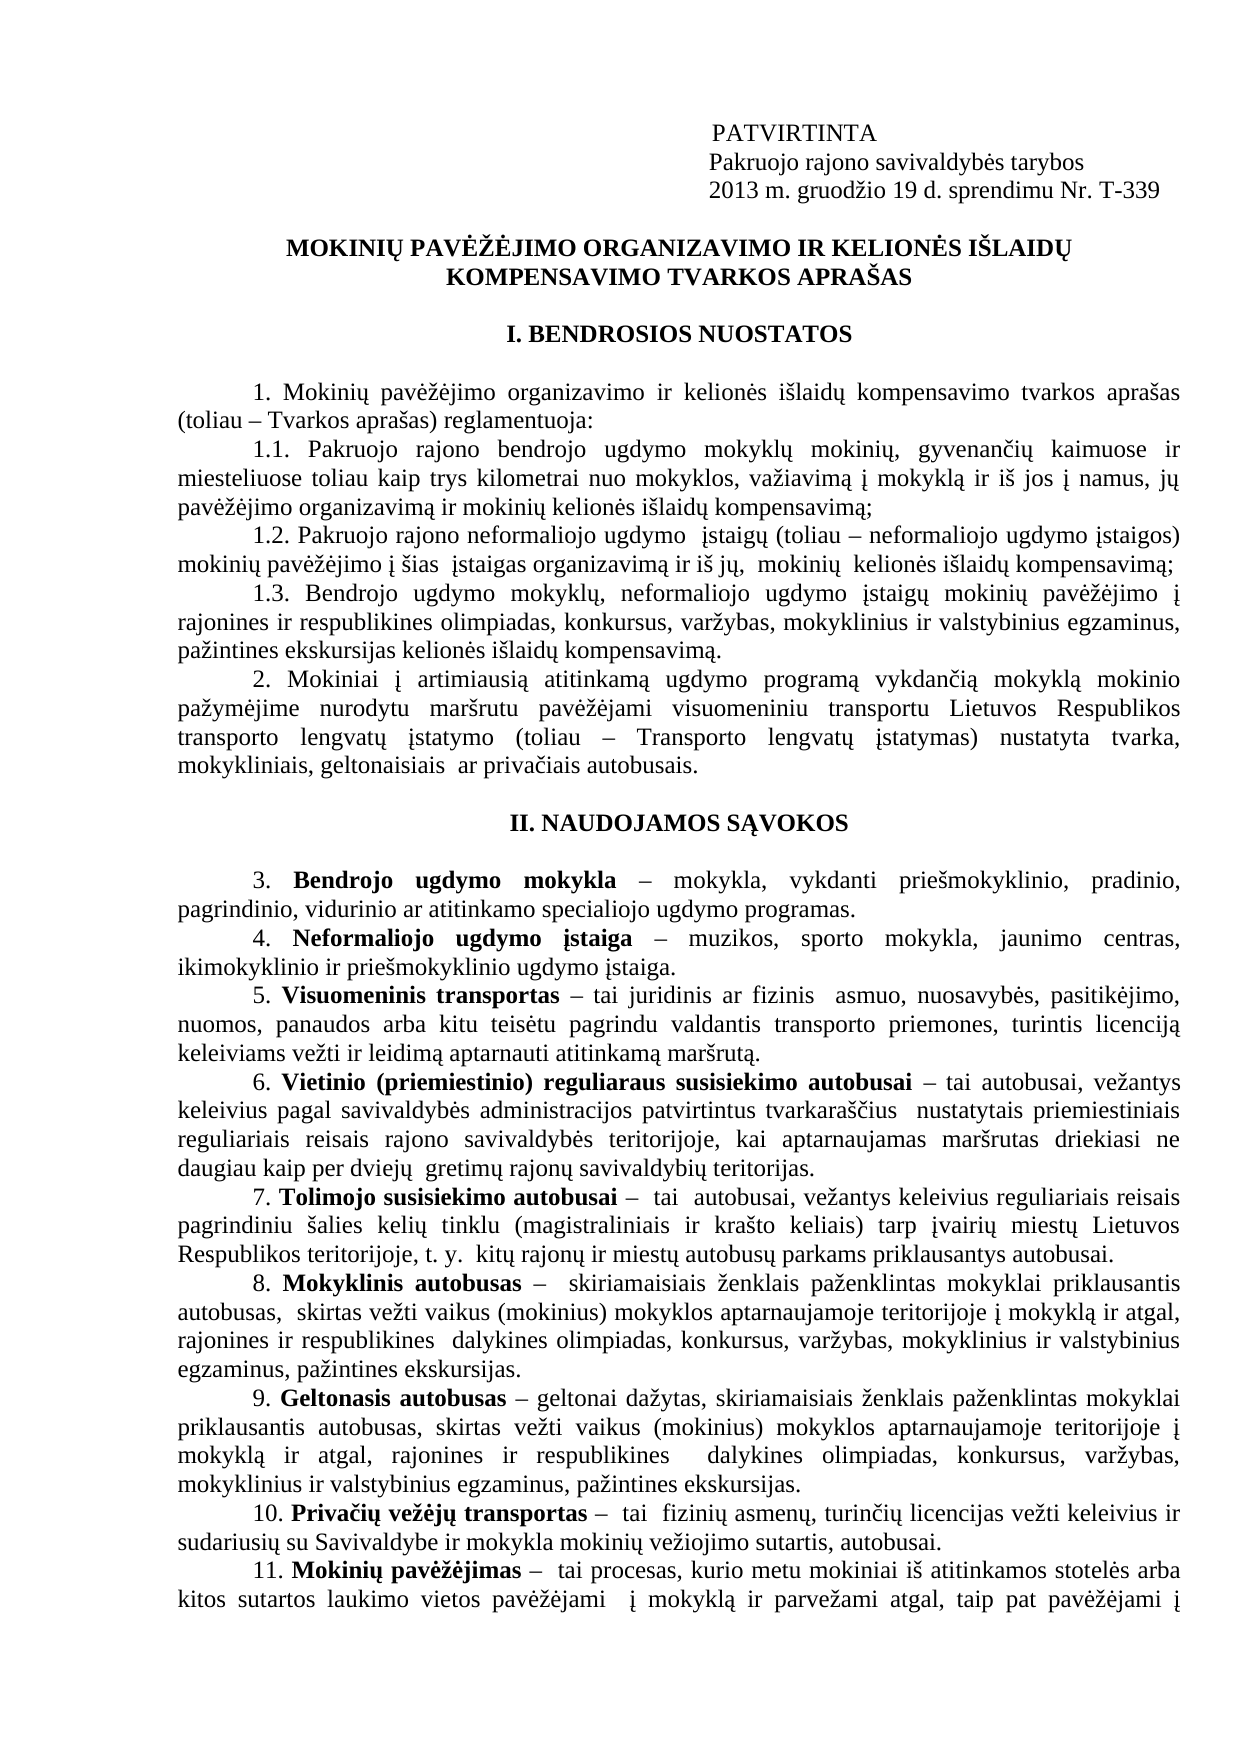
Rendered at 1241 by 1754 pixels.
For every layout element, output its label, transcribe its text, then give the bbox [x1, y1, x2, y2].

text 9. Geltonasis autobusas – geltonai dažytas, skiriamaisiais ženklais paženklintas mokyklai priklausantis autobusas, skirtas vežti vaikus (mokinius) mokyklos aptarnaujamoje teritorijoje į mokyklą ir atgal, rajonines ir respublikines dalykines olimpiadas, konkursus, varžybas, mokyklinius ir valstybinius egzaminus, pažintines ekskursijas. [177, 1383, 1181, 1498]
text II. NAUDOJAMOS SĄVOKOS [177, 808, 1181, 837]
text 1. Mokinių pavėžėjimo organizavimo ir kelionės išlaidų kompensavimo tvarkos aprašas (toliau – Tvarkos aprašas) reglamentuoja: [177, 377, 1181, 434]
text PATVIRTINTA [177, 118, 1181, 147]
text 2. Mokiniai į artimiausią atitinkamą ugdymo programą vykdančią mokyklą mokinio pažymėjime nurodytu maršrutu pavėžėjami visuomeniniu transportu Lietuvos Respublikos transporto lengvatų įstatymo (toliau – Transporto lengvatų įstatymas) nustatyta tvarka, mokykliniais, geltonaisiais ar privačiais autobusais. [177, 664, 1181, 779]
text 10. Privačių vežėjų transportas – tai fizinių asmenų, turinčių licencijas vežti keleivius ir sudariusių su Savivaldybe ir mokykla mokinių vežiojimo sutartis, autobusai. [177, 1498, 1181, 1556]
text 7. Tolimojo susisiekimo autobusai – tai autobusai, vežantys keleivius reguliariais reisais pagrindiniu šalies kelių tinklu (magistraliniais ir krašto keliais) tarp įvairių miestų Lietuvos Respublikos teritorijoje, t. y. kitų rajonų ir miestų autobusų parkams priklausantys autobusai. [177, 1182, 1181, 1268]
text 1.2. Pakruojo rajono neformaliojo ugdymo įstaigų (toliau – neformaliojo ugdymo įstaigos) mokinių pavėžėjimo į šias įstaigas organizavimą ir iš jų, mokinių kelionės išlaidų kompensavimą; [177, 521, 1181, 578]
text Pakruojo rajono savivaldybės tarybos [709, 147, 1181, 176]
text 1.3. Bendrojo ugdymo mokyklų, neformaliojo ugdymo įstaigų mokinių pavėžėjimo į rajonines ir respublikines olimpiadas, konkursus, varžybas, mokyklinius ir valstybinius egzaminus, pažintines ekskursijas kelionės išlaidų kompensavimą. [177, 578, 1181, 664]
text MOKINIŲ PAVĖŽĖJIMO ORGANIZAVIMO IR KELIONĖS IŠLAIDŲ KOMPENSAVIMO TVARKOS APRAŠAS [177, 233, 1181, 291]
text I. BENDROSIOS NUOSTATOS [177, 319, 1181, 348]
text 3. Bendrojo ugdymo mokykla – mokykla, vykdanti priešmokyklinio, pradinio, pagrindinio, vidurinio ar atitinkamo specialiojo ugdymo programas. [177, 866, 1181, 923]
text 2013 m. gruodžio 19 d. sprendimu Nr. T-339 [709, 176, 1181, 204]
text 11. Mokinių pavėžėjimas – tai procesas, kurio metu mokiniai iš atitinkamos stotelės arba kitos sutartos laukimo vietos pavėžėjami į mokyklą ir parvežami atgal, taip pat pavėžėjami į [177, 1556, 1181, 1613]
text 4. Neformaliojo ugdymo įstaiga – muzikos, sporto mokykla, jaunimo centras, ikimokyklinio ir priešmokyklinio ugdymo įstaiga. [177, 923, 1181, 981]
text 5. Visuomeninis transportas – tai juridinis ar fizinis asmuo, nuosavybės, pasitikėjimo, nuomos, panaudos arba kitu teisėtu pagrindu valdantis transporto priemones, turintis licenciją keleiviams vežti ir leidimą aptarnauti atitinkamą maršrutą. [177, 981, 1181, 1067]
text 6. Vietinio (priemiestinio) reguliaraus susisiekimo autobusai – tai autobusai, vežantys keleivius pagal savivaldybės administracijos patvirtintus tvarkaraščius nustatytais priemiestiniais reguliariais reisais rajono savivaldybės teritorijoje, kai aptarnaujamas maršrutas driekiasi ne daugiau kaip per dviejų gretimų rajonų savivaldybių teritorijas. [177, 1067, 1181, 1182]
text 8. Mokyklinis autobusas – skiriamaisiais ženklais paženklintas mokyklai priklausantis autobusas, skirtas vežti vaikus (mokinius) mokyklos aptarnaujamoje teritorijoje į mokyklą ir atgal, rajonines ir respublikines dalykines olimpiadas, konkursus, varžybas, mokyklinius ir valstybinius egzaminus, pažintines ekskursijas. [177, 1268, 1181, 1383]
text 1.1. Pakruojo rajono bendrojo ugdymo mokyklų mokinių, gyvenančių kaimuose ir miesteliuose toliau kaip trys kilometrai nuo mokyklos, važiavimą į mokyklą ir iš jos į namus, jų pavėžėjimo organizavimą ir mokinių kelionės išlaidų kompensavimą; [177, 434, 1181, 521]
